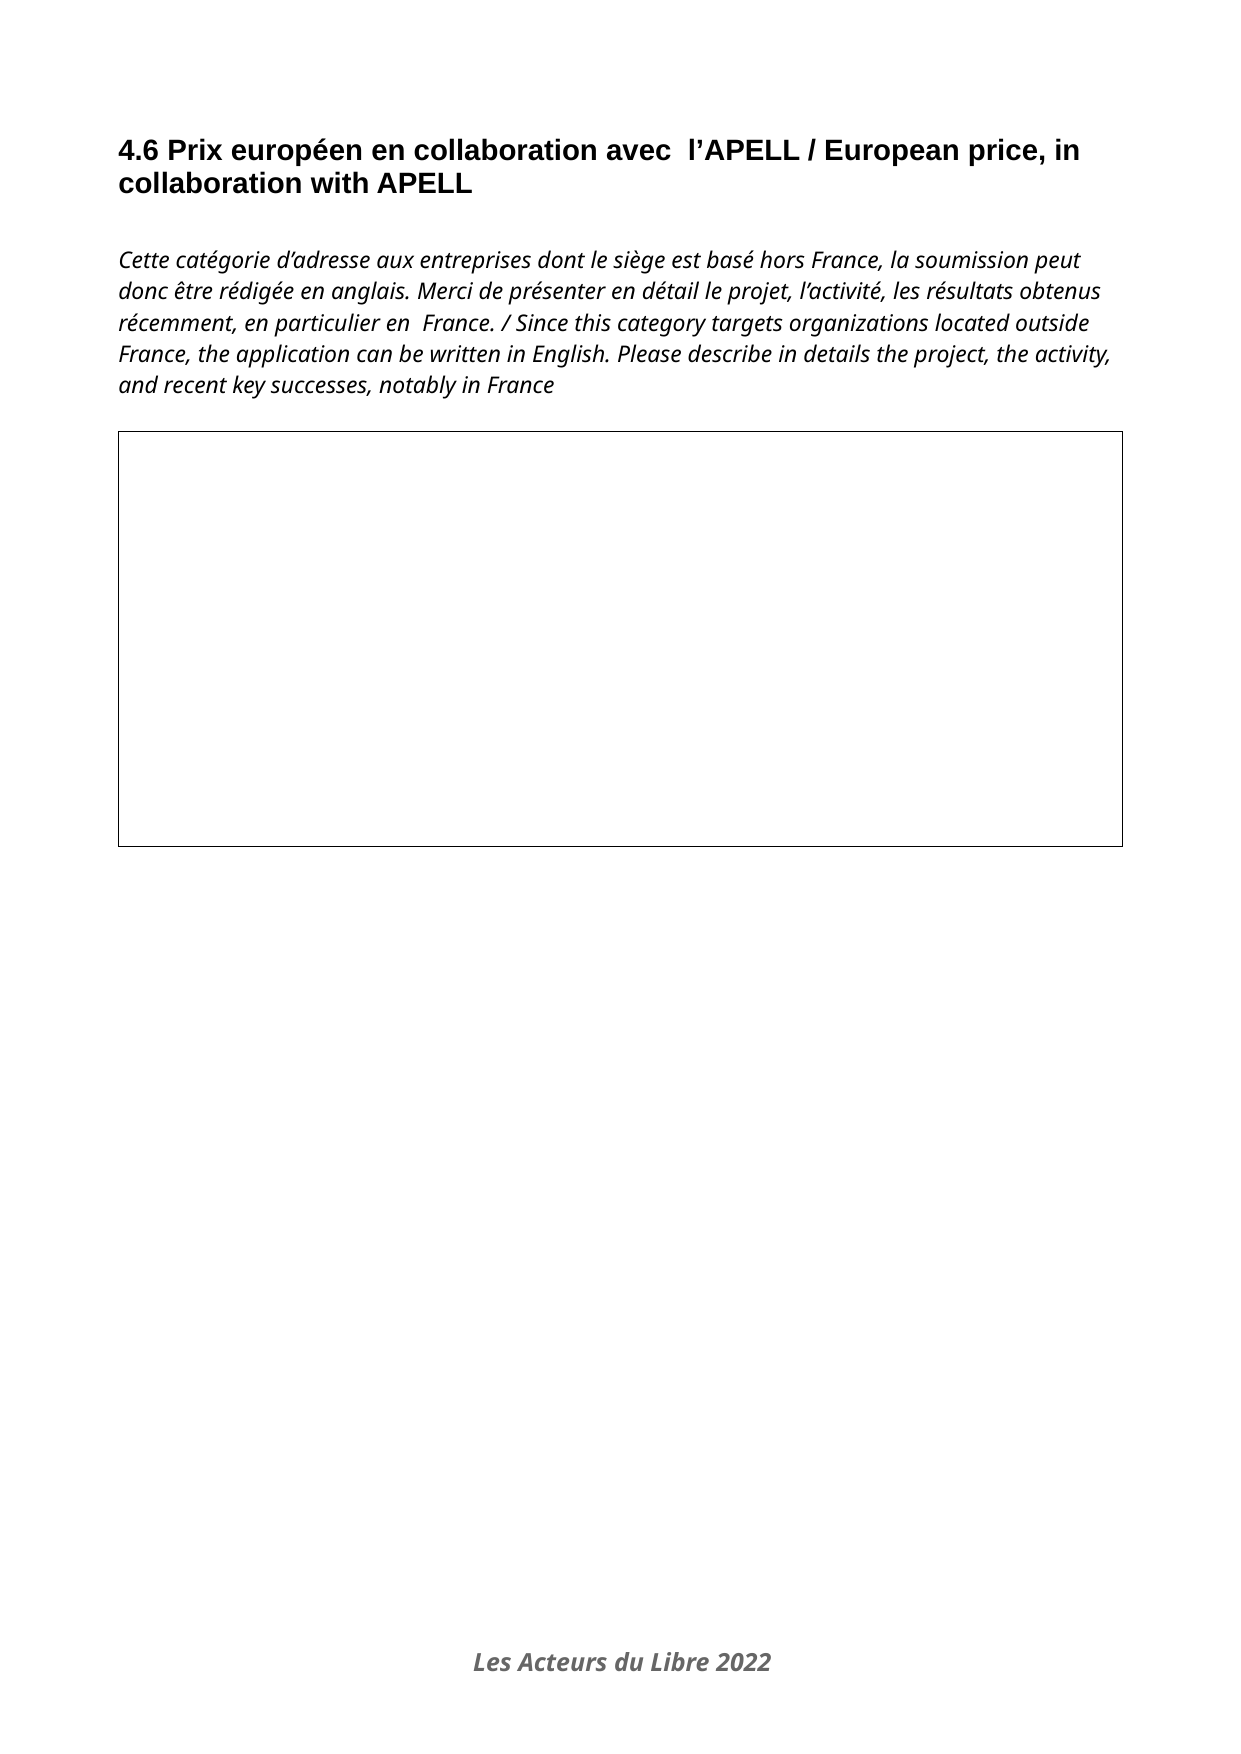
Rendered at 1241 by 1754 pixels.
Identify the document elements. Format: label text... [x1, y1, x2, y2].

subtitle 4.6 Prix européen en collaboration avec l’APELL / European price, in collaboration with APELL [118, 133, 1122, 200]
text Cette catégorie d’adresse aux entreprises dont le siège est basé hors France, la soumission peut donc être rédigée en anglais. Merci de présenter en détail le projet, l’activité, les résultats obtenus récemment, en particulier en France. / Since this category targets organizations located outside France, the application can be written in English. Please describe in details the project, the activity, and recent key successes, notably in France [118, 244, 1122, 400]
